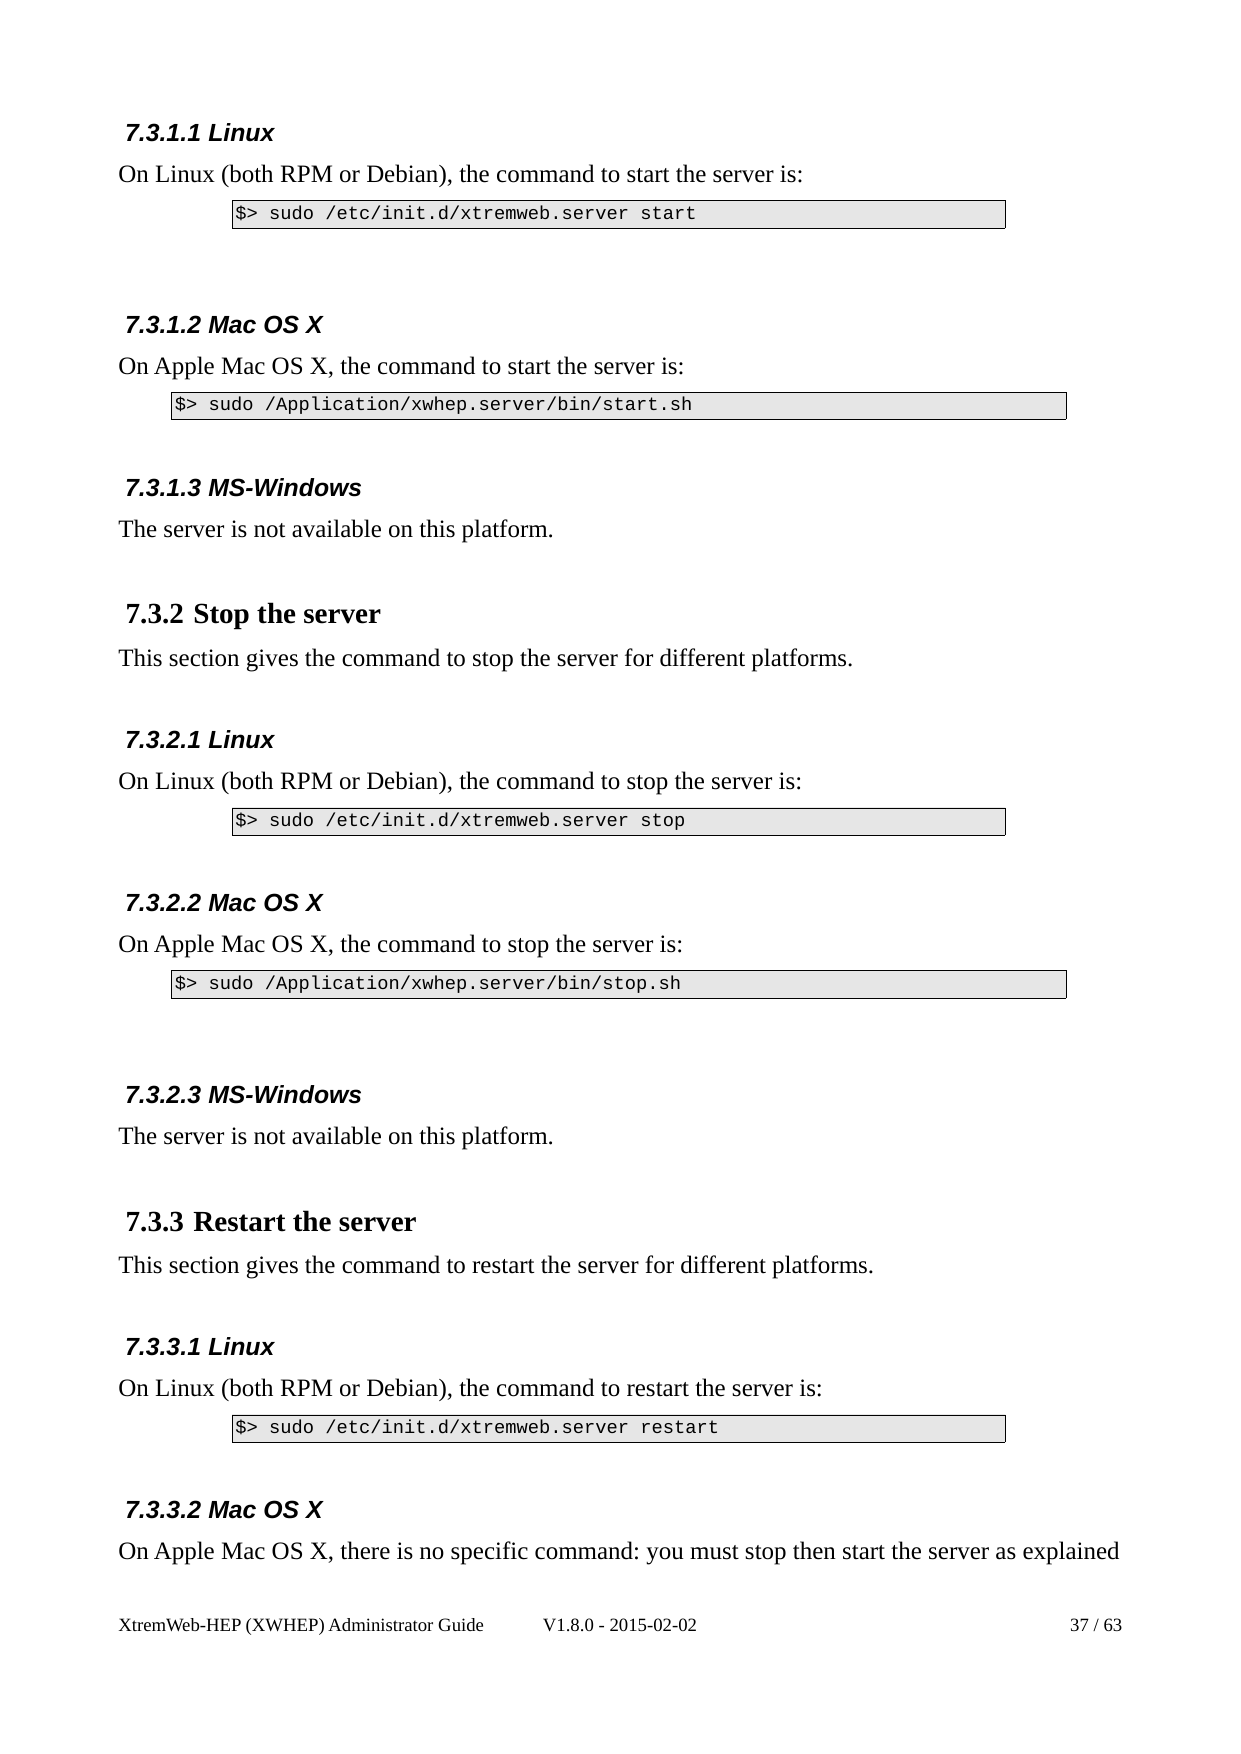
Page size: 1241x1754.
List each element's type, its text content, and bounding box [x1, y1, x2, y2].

text $> sudo /etc/init.d/xtremweb.server stop [233, 809, 1005, 835]
text On Apple Mac OS X, the command to start the server is: [118, 351, 1122, 379]
text This section gives the command to restart the server for different platforms. [118, 1250, 1122, 1278]
subtitle Stop the server [118, 597, 1122, 630]
subtitle Mac OS X [118, 310, 1122, 338]
text On Linux (both RPM or Debian), the command to stop the server is: [118, 766, 1122, 795]
subtitle Mac OS X [118, 888, 1122, 917]
subtitle Linux [118, 118, 1122, 147]
text On Apple Mac OS X, the command to stop the server is: [118, 929, 1122, 958]
subtitle MS-Windows [118, 473, 1122, 502]
text The server is not available on this platform. [118, 1121, 1122, 1150]
text The server is not available on this platform. [118, 514, 1122, 543]
subtitle MS-Windows [118, 1080, 1122, 1109]
subtitle Linux [118, 725, 1122, 754]
text $> sudo /Application/xwhep.server/bin/stop.sh [172, 971, 1066, 998]
text On Linux (both RPM or Debian), the command to start the server is: [118, 159, 1122, 188]
subtitle Linux [118, 1332, 1122, 1361]
text $> sudo /Application/xwhep.server/bin/start.sh [172, 393, 1066, 419]
text On Apple Mac OS X, there is no specific command: you must stop then start the server as explained [118, 1536, 1122, 1565]
text $> sudo /etc/init.d/xtremweb.server start [233, 201, 1005, 228]
text On Linux (both RPM or Debian), the command to restart the server is: [118, 1373, 1122, 1402]
text This section gives the command to stop the server for different platforms. [118, 643, 1122, 671]
text $> sudo /etc/init.d/xtremweb.server restart [233, 1416, 1005, 1442]
subtitle Mac OS X [118, 1495, 1122, 1524]
subtitle Restart the server [118, 1204, 1122, 1237]
